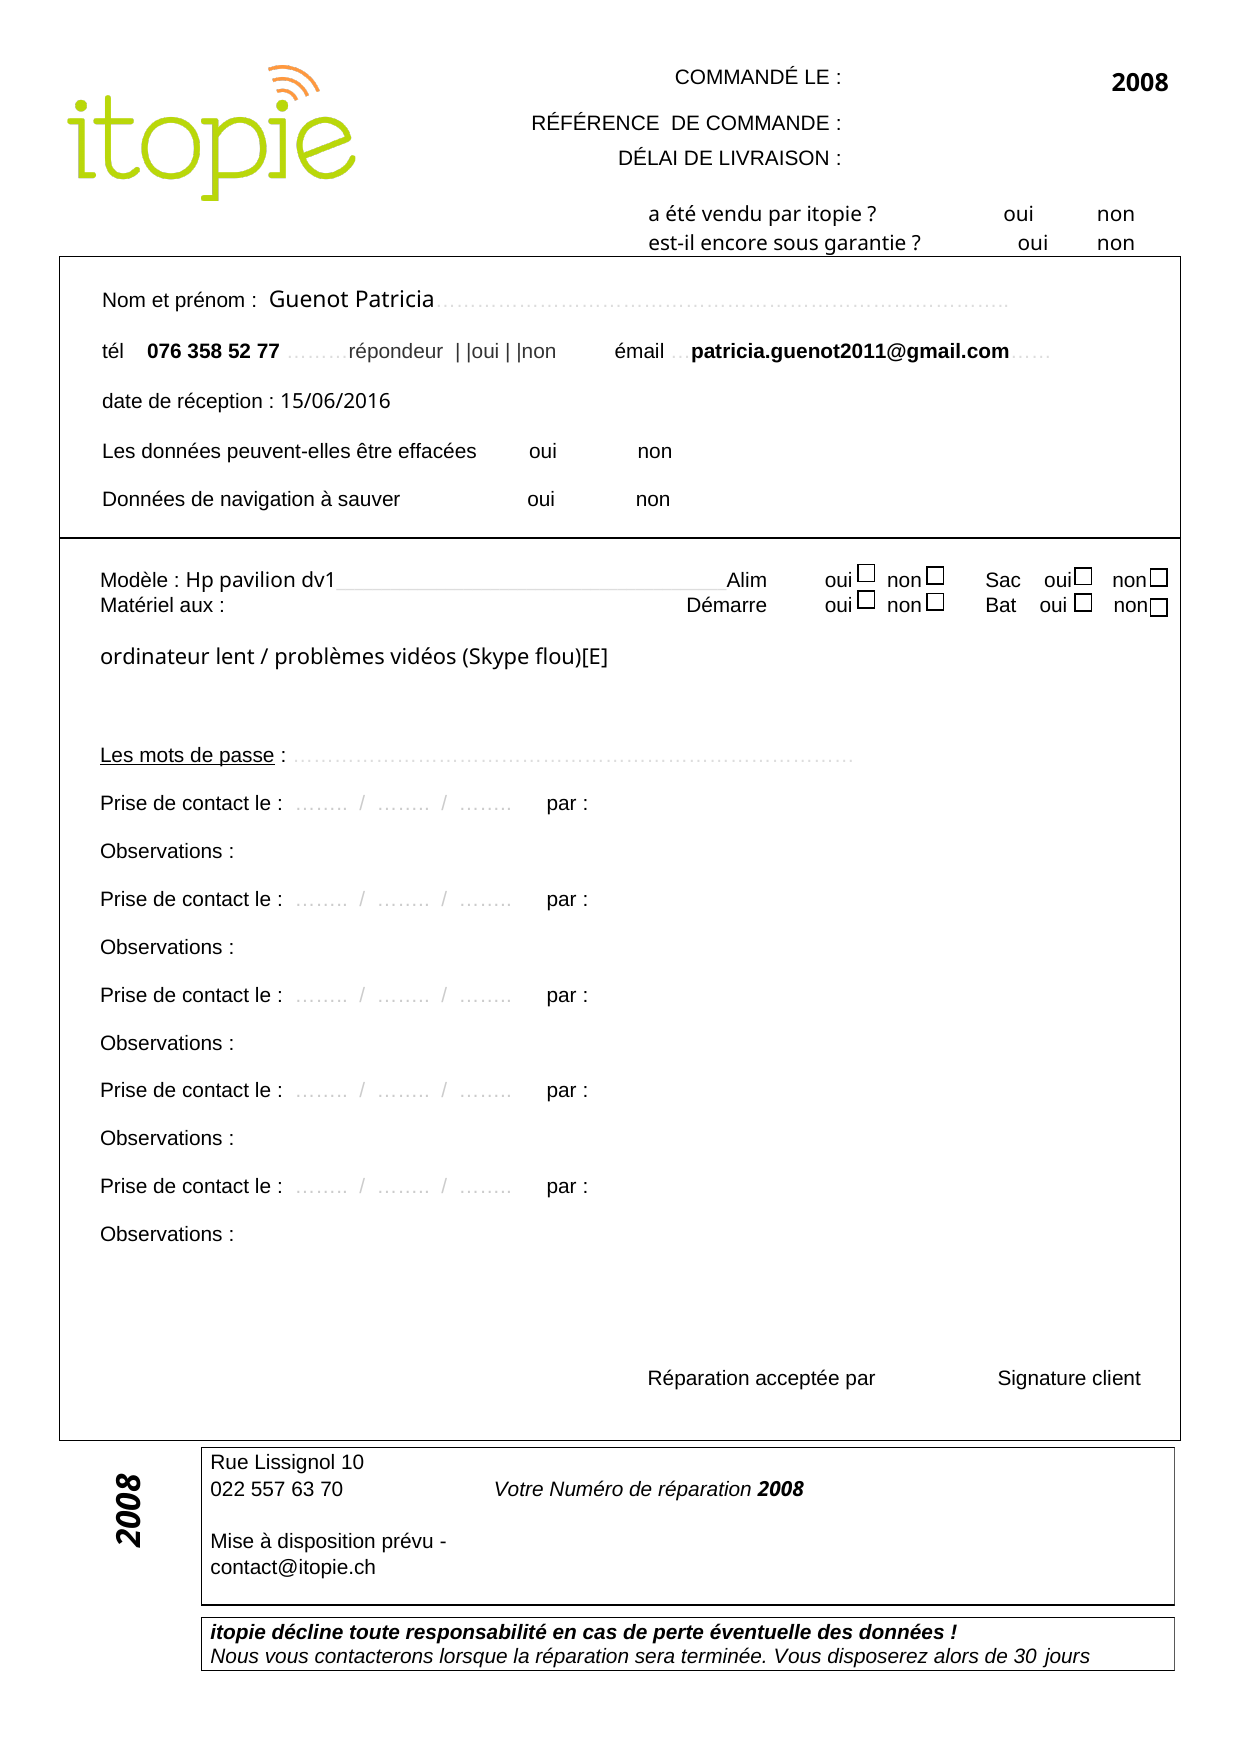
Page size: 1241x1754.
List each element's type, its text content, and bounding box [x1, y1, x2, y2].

text ordinateur lent / problèmes vidéos (Skype flou)[E] [60, 638, 1180, 671]
text Modèle : Hp pavilion dv1 Alim oui non Sac oui non [879, 562, 925, 590]
picture [67, 65, 356, 201]
table_cell [847, 140, 1180, 175]
text Observations : [60, 1219, 1180, 1246]
text Réparation acceptée par Signature client [60, 1363, 1180, 1390]
text est-il encore sous garantie ? oui non [59, 228, 1181, 256]
text Prise de contact le : …….. / …….. / …….. par : [60, 979, 1180, 1006]
text Observations : [60, 1123, 1180, 1150]
text Prise de contact le : …….. / …….. / …….. par : [60, 1075, 1180, 1102]
text date de réception : 15/06/2016 [60, 383, 1180, 415]
text Matériel aux : Démarre oui non Bat oui non [60, 590, 1180, 617]
text tél 076 358 52 77 ………répondeur | |oui | |non émail …patricia.guenot2011@gmail.com…… [60, 335, 1180, 362]
text Les données peuvent-elles être effacées oui non [60, 436, 1180, 463]
text Les mots de passe : ……………………………………………………………………… [60, 740, 1180, 767]
text Prise de contact le : …….. / …….. / …….. par : [60, 788, 1180, 815]
table_cell [847, 105, 1180, 140]
table_header COMMANDÉ LE : [490, 59, 847, 104]
text Modèle : Hp pavilion dv1 Alim oui non Sac oui non [948, 562, 1180, 590]
text Nom et prénom : Guenot Patricia……………………………………………………………………….. [60, 280, 1180, 314]
text Observations : [60, 1027, 1180, 1054]
text a été vendu par itopie ? oui non [59, 199, 1181, 228]
table_header 2008 [847, 59, 1180, 104]
table_header Rue Lissignol 10 022 557 63 70 Votre Numéro de réparation 2008 Mise à disposition prévu - contact@itopie.ch [195, 1441, 1180, 1611]
table_cell DÉLAI DE LIVRAISON : [490, 140, 847, 175]
text Prise de contact le : …….. / …….. / …….. par : [60, 883, 1180, 911]
text Observations : [60, 836, 1180, 863]
table_header 2008 [59, 1441, 195, 1677]
text Observations : [60, 931, 1180, 958]
text Données de navigation à sauver oui non [60, 484, 1180, 511]
text Prise de contact le : …….. / …….. / …….. par : [60, 1171, 1180, 1198]
table_cell itopie décline toute responsabilité en cas de perte éventuelle des données ! Nous vous contacterons lorsque la réparation sera terminée. Vous disposerez alors de 30 jours [195, 1611, 1180, 1677]
text Modèle : Hp pavilion dv1 Alim oui non Sac oui non [60, 562, 856, 590]
table_cell RÉFÉRENCE DE COMMANDE : [490, 105, 847, 140]
